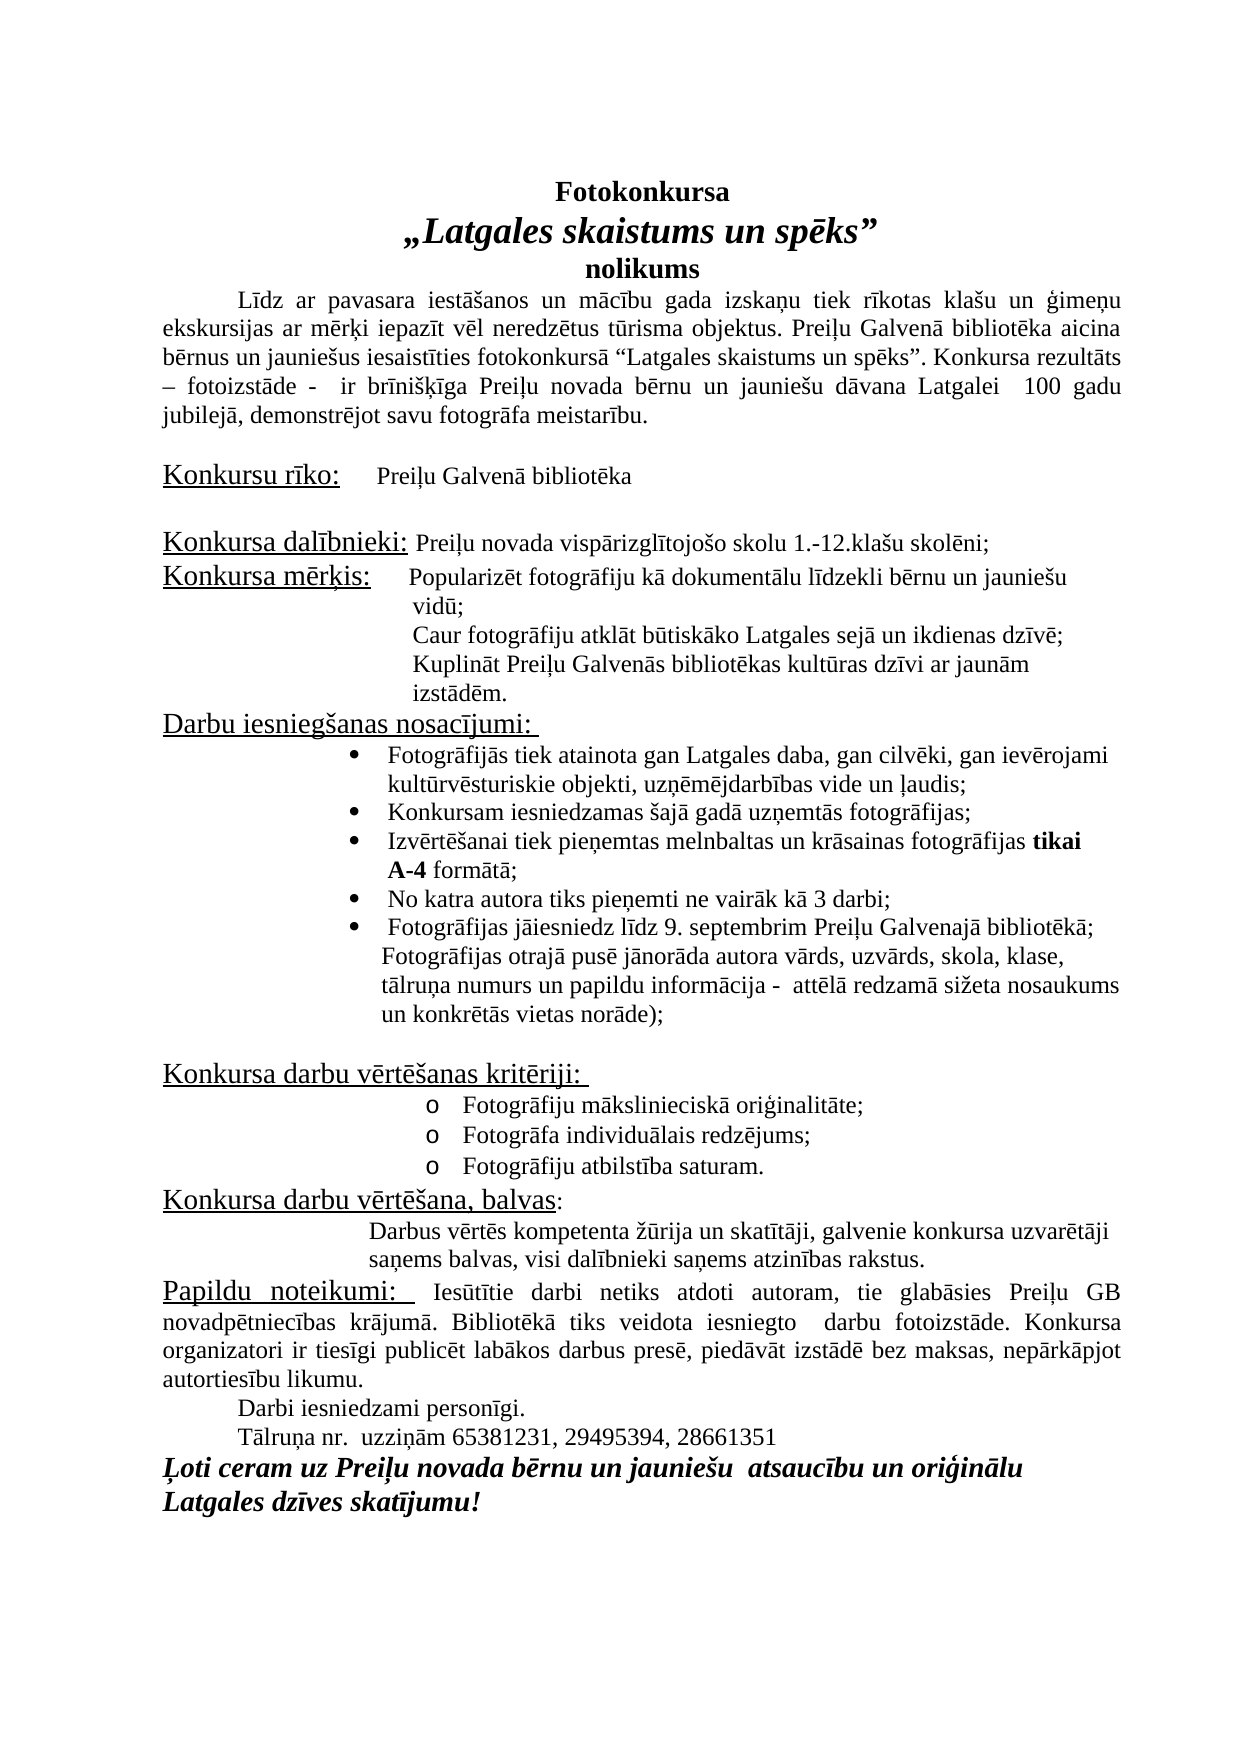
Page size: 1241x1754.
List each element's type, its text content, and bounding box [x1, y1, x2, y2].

text „Latgales skaistums un spēks” [162, 208, 1122, 251]
text Konkursa darbu vērtēšana, balvas: [162, 1182, 1122, 1216]
text Fotogrāfijas otrajā pusē jānorāda autora vārds, uzvārds, skola, klase, tālruņa numurs un papildu informācija - attēlā redzamā sižeta nosaukums un konkrētās vietas norāde); [381, 941, 1122, 1027]
text nolikums [162, 251, 1122, 285]
list Fotogrāfijās tiek atainota gan Latgales daba, gan cilvēki, gan ievērojami kultūrvēsturiskie objekti, uzņēmējdarbības vide un ļaudis; [350, 740, 1122, 797]
text Papildu noteikumi: Iesūtītie darbi netiks atdoti autoram, tie glabāsies Preiļu GB novadpētniecības krājumā. Bibliotēkā tiks veidota iesniegto darbu fotoizstāde. Konkursa organizatori ir tiesīgi publicēt labākos darbus presē, piedāvāt izstādē bez maksas, nepārkāpjot autortiesību likumu. [162, 1273, 1122, 1393]
list Fotogrāfiju atbilstība saturam. [425, 1151, 1122, 1182]
text Fotokonkursa [162, 174, 1122, 208]
list Fotogrāfijas jāiesniedz līdz 9. septembrim Preiļu Galvenajā bibliotēkā; [350, 912, 1122, 941]
text saņems balvas, visi dalībnieki saņems atzinības rakstus. [162, 1244, 1122, 1273]
list Fotogrāfa individuālais redzējums; [425, 1121, 1122, 1151]
text Darbu iesniegšanas nosacījumi: [162, 706, 1122, 740]
text Darbi iesniedzami personīgi. [162, 1393, 1122, 1422]
text Caur fotogrāfiju atklāt būtiskāko Latgales sejā un ikdienas dzīvē; [162, 620, 1122, 649]
text vidū; [162, 591, 1122, 620]
text Līdz ar pavasara iestāšanos un mācību gada izskaņu tiek rīkotas klašu un ģimeņu ekskursijas ar mērķi iepazīt vēl neredzētus tūrisma objektus. Preiļu Galvenā bibliotēka aicina bērnus un jauniešus iesaistīties fotokonkursā “Latgales skaistums un spēks”. Konkursa rezultāts – fotoizstāde - ir brīnišķīga Preiļu novada bērnu un jauniešu dāvana Latgalei 100 gadu jubilejā, demonstrējot savu fotogrāfa meistarību. [162, 285, 1122, 428]
text Konkursu rīko: Preiļu Galvenā bibliotēka [162, 457, 1122, 491]
text Konkursa dalībnieki: Preiļu novada vispārizglītojošo skolu 1.-12.klašu skolēni; [162, 524, 1122, 558]
text Konkursa mērķis: Popularizēt fotogrāfiju kā dokumentālu līdzekli bērnu un jauniešu [162, 558, 1122, 591]
text Darbus vērtēs kompetenta žūrija un skatītāji, galvenie konkursa uzvarētāji [162, 1216, 1122, 1244]
text Kuplināt Preiļu Galvenās bibliotēkas kultūras dzīvi ar jaunām izstādēm. [412, 649, 1122, 706]
text Konkursa darbu vērtēšanas kritēriji: [162, 1056, 1122, 1090]
text Ļoti ceram uz Preiļu novada bērnu un jauniešu atsaucību un oriģinālu Latgales dzīves skatījumu! [162, 1451, 1122, 1518]
list Fotogrāfiju mākslinieciskā oriģinalitāte; [425, 1090, 1122, 1121]
text Tālruņa nr. uzziņām 65381231, 29495394, 28661351 [162, 1422, 1122, 1451]
list Konkursam iesniedzamas šajā gadā uzņemtās fotogrāfijas; [350, 797, 1122, 826]
list No katra autora tiks pieņemti ne vairāk kā 3 darbi; [350, 884, 1122, 912]
text A-4 formātā; [387, 855, 1122, 884]
list Izvērtēšanai tiek pieņemtas melnbaltas un krāsainas fotogrāfijas tikai [350, 826, 1122, 855]
